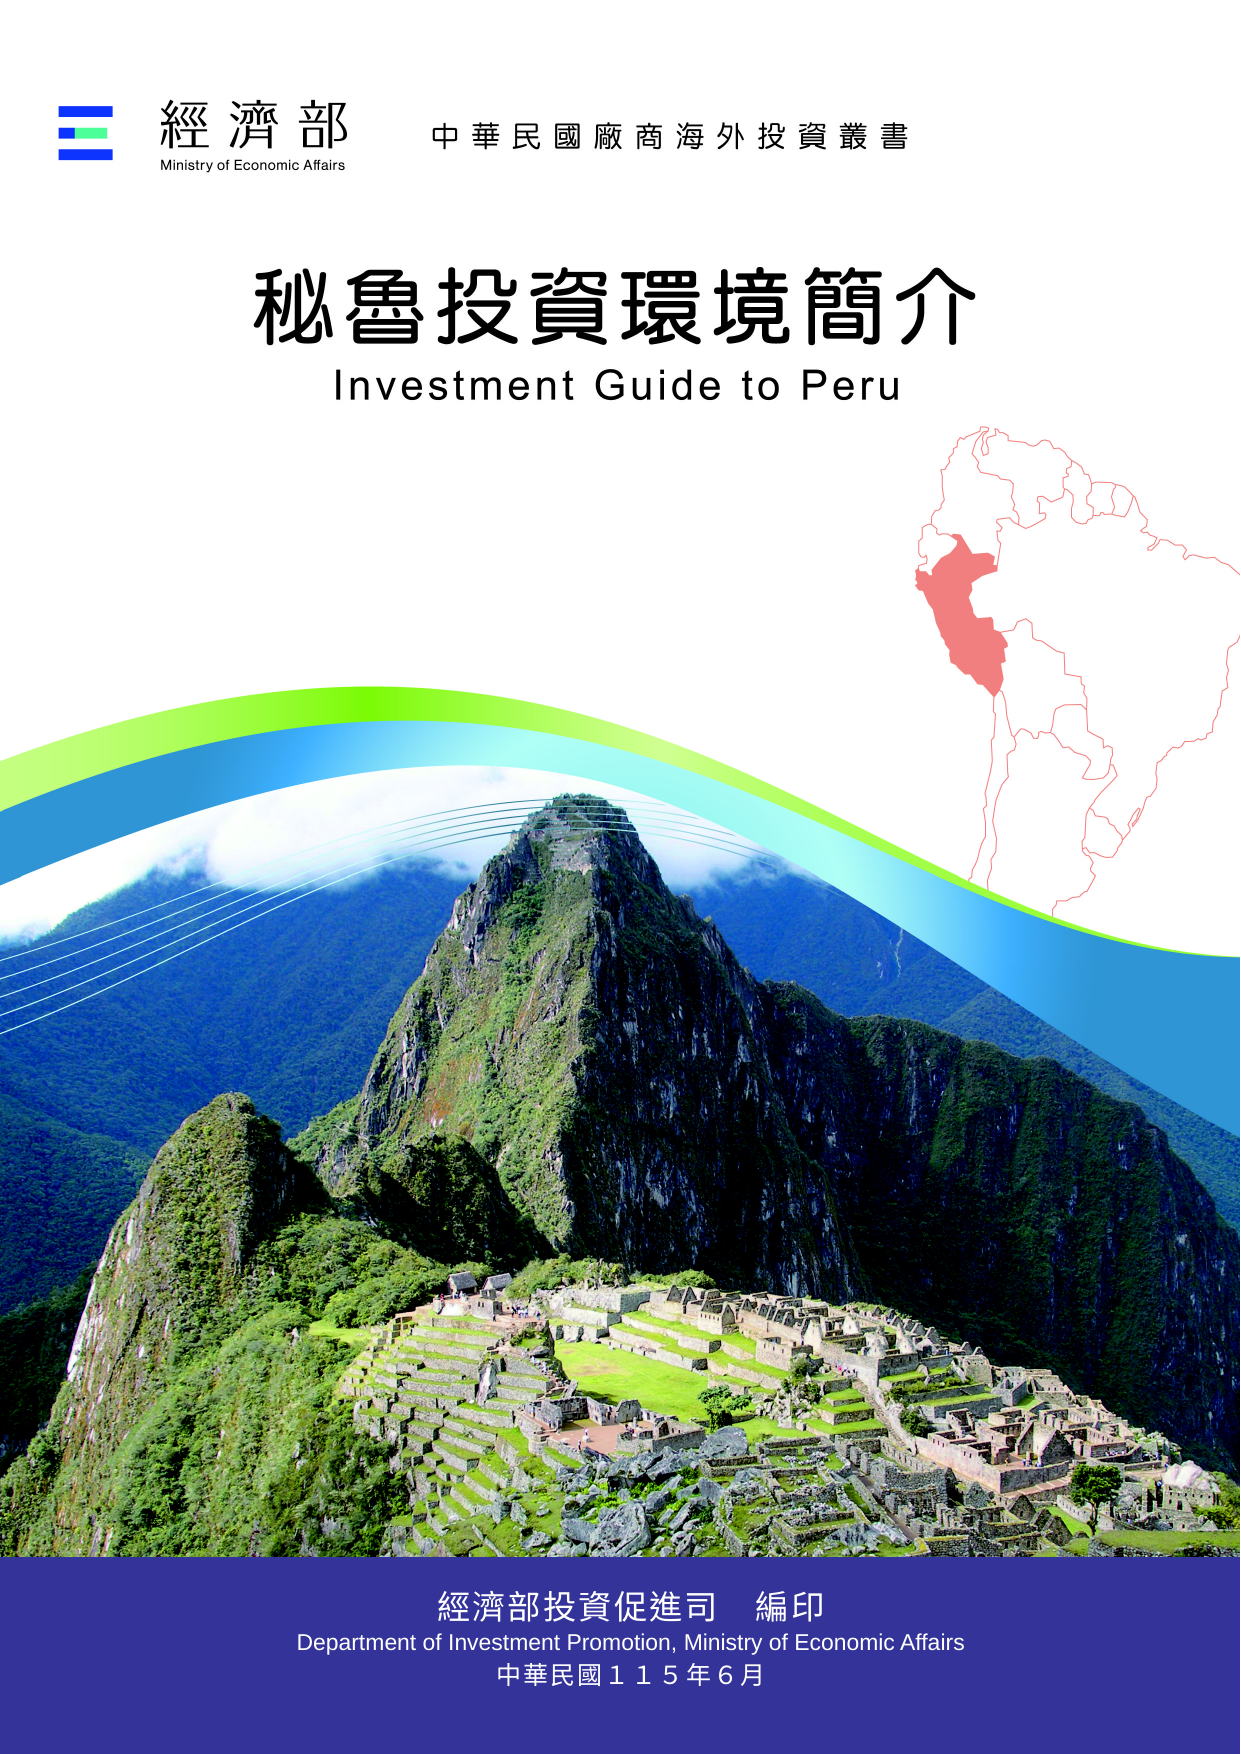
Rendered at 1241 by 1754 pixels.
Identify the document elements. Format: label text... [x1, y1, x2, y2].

text 經濟部投資促進司 編印 [0, 1581, 1240, 1629]
text 中華民國１１５年６月 [0, 1655, 1240, 1691]
picture [0, 0, 1240, 1557]
text Department of Investment Promotion, Ministry of Economic Affairs [0, 1629, 1240, 1655]
